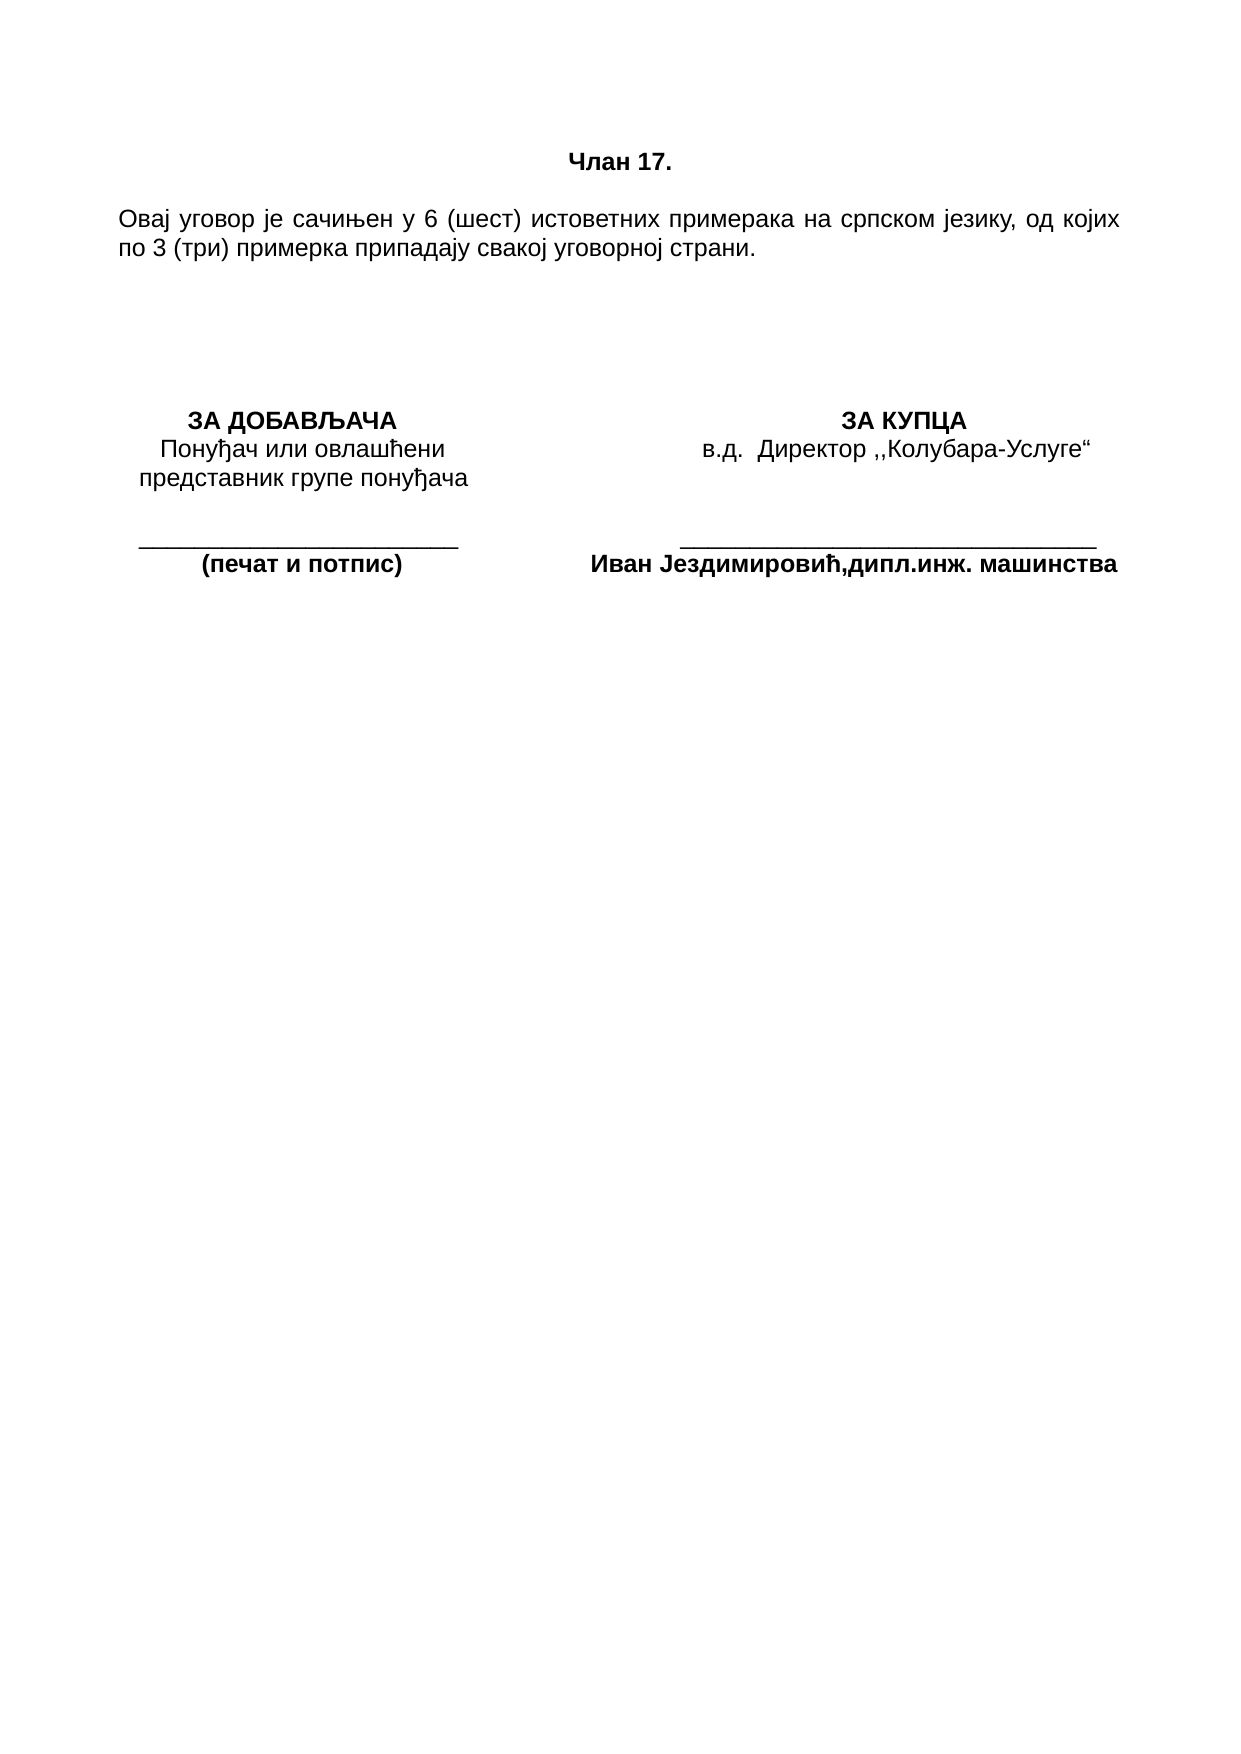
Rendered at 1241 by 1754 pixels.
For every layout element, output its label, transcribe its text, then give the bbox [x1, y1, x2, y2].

text Понуђач или овлашћени в.д. Директор ,,Колубара-Услуге“ [118, 434, 1122, 463]
text Члан 17. [118, 147, 1122, 176]
text Овај уговор је сачињен у 6 (шест) истоветних примерака на српском језику, од којих по 3 (три) примерка припадају свакој уговорној страни. [118, 204, 1122, 262]
text _______________________ ______________________________ [118, 521, 1122, 549]
text ЗА ДОБАВЉАЧА ЗА КУПЦА [118, 406, 1122, 434]
text представник групе понуђача [118, 463, 1122, 492]
text (печат и потпис) Иван Јездимировић,дипл.инж. машинства [118, 549, 1122, 578]
